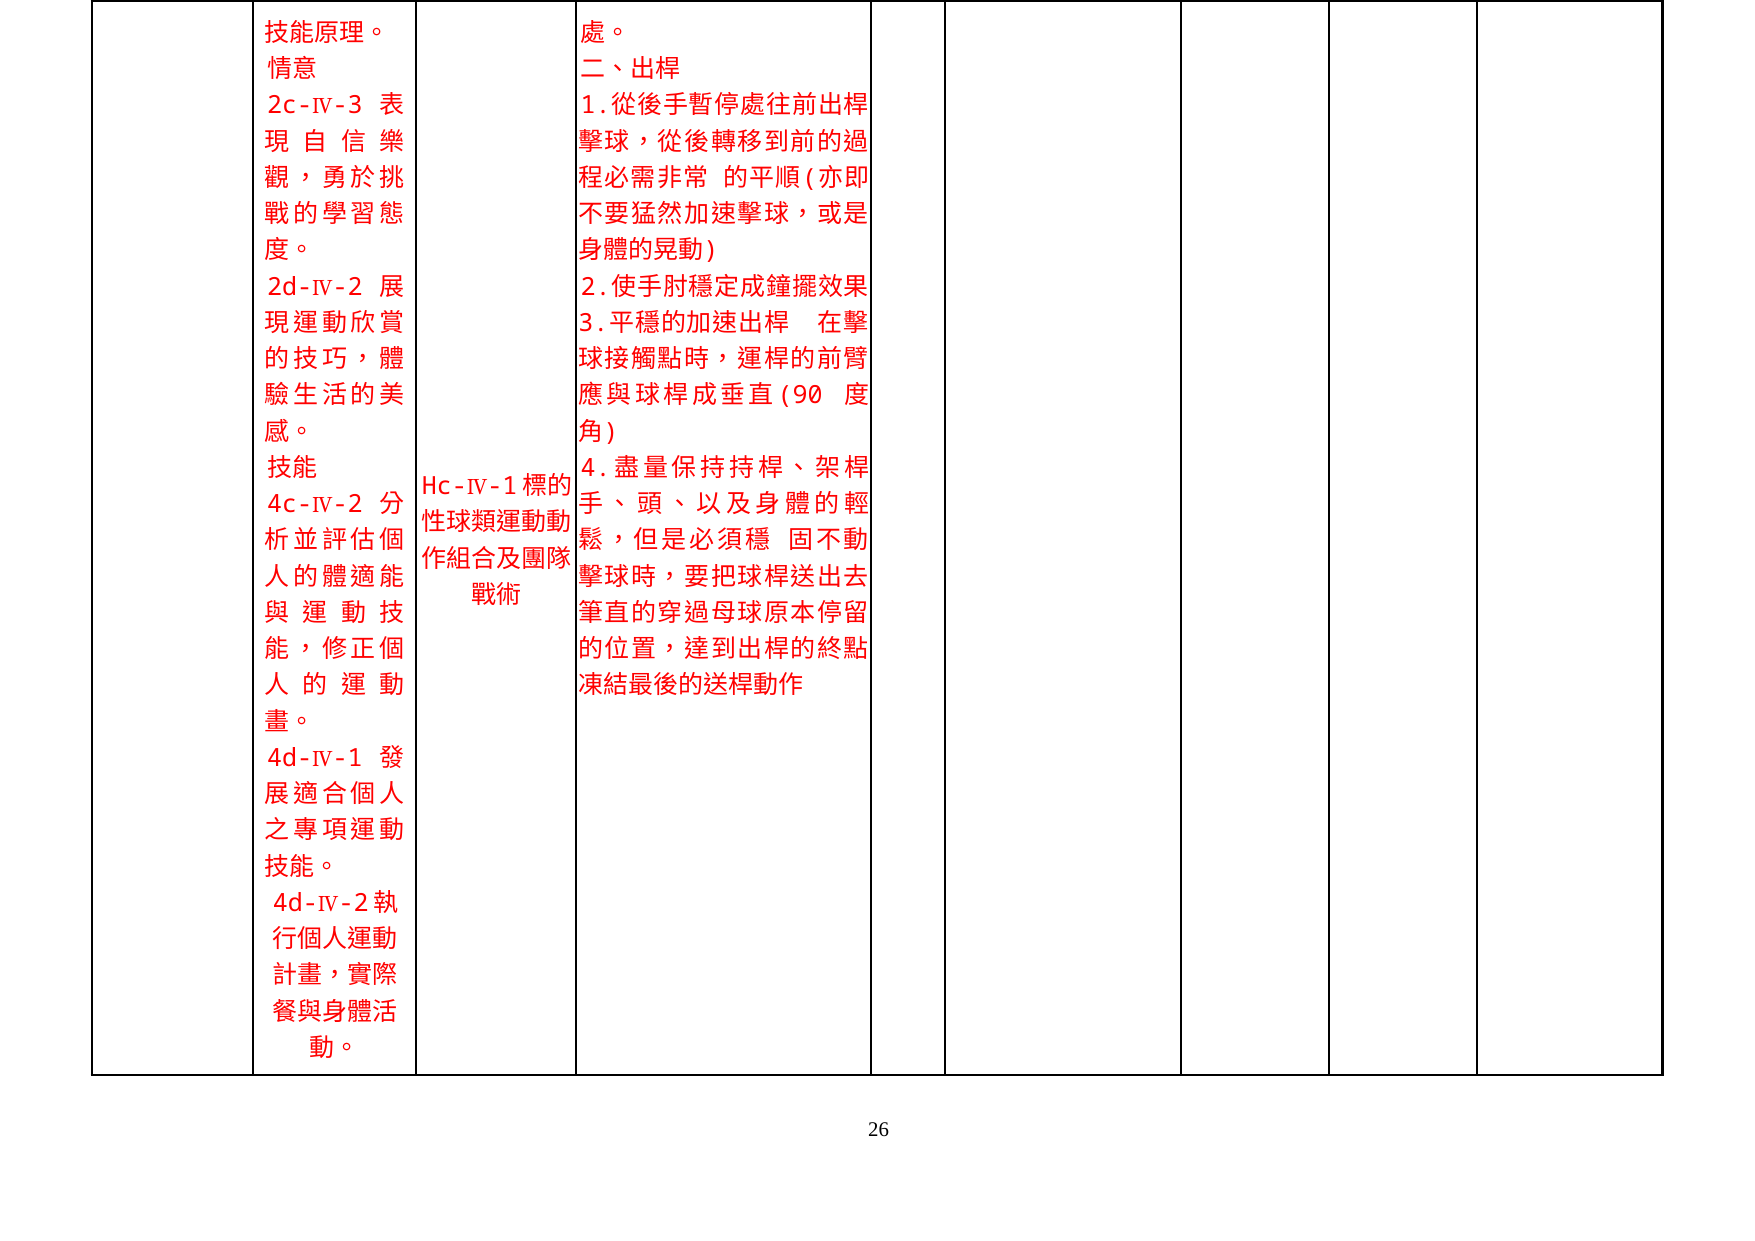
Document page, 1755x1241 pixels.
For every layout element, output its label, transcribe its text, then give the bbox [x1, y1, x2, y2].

table_cell 技能原理。 情意 2c-Ⅳ-3表現自信樂觀，勇於挑戰的學習態度。 2d-Ⅳ-2展現運動欣賞的技巧，體驗生活的美感。 技能 4c-Ⅳ-2分析並評估個人的體適能與運動技能，修正個人的運動畫。 4d-Ⅳ-1發展適合個人之專項運動技能。 4d-Ⅳ-2執行個人運動計畫，實際餐與身體活動。 [254, 2, 415, 1074]
table_cell Hc-Ⅳ-1標的性球類運動動作組合及團隊戰術 [417, 2, 575, 1074]
table_cell [1478, 2, 1661, 1074]
table_cell 處。 二、出桿 1.從後手暫停處往前出桿擊球，從後轉移到前的過程必需非常 的平順(亦即不要猛然加速擊球，或是身體的晃動) 2.使手肘穩定成鐘擺效果 3.平穩的加速出桿 在擊球接觸點時，運桿的前臂應與球桿成垂直(90 度角) 4.盡量保持持桿、架桿手、頭、以及身體的輕鬆，但是必須穩 固不動 擊球時，要把球桿送出去筆直的穿過母球原本停留的位置，達到出桿的終點 凍結最後的送桿動作 [577, 2, 870, 1074]
table_cell [946, 2, 1180, 1074]
table_cell [1330, 2, 1476, 1074]
table_cell [1182, 2, 1328, 1074]
table_cell [872, 2, 944, 1074]
table_cell [93, 2, 252, 1074]
